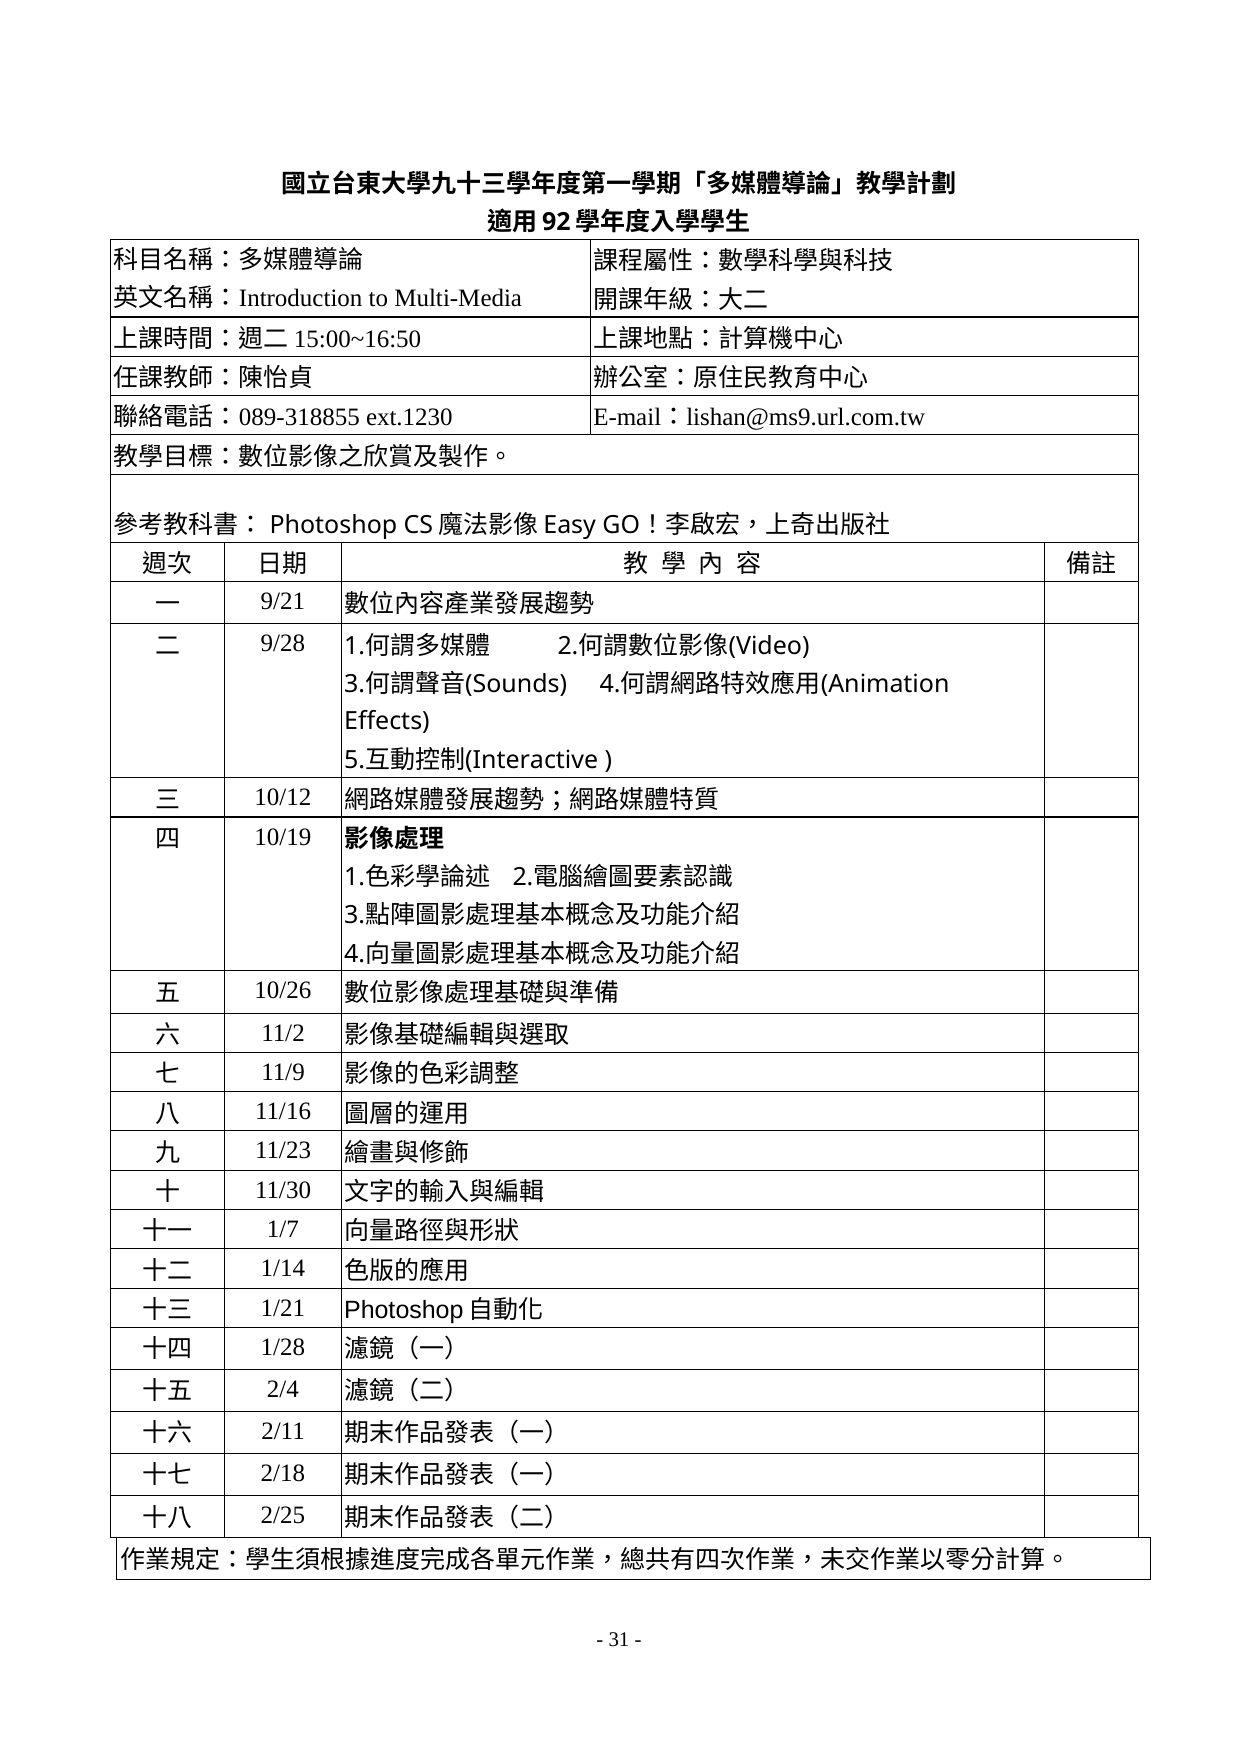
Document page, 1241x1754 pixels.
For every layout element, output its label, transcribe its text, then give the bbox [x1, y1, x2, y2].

table_cell [1139, 1288, 1150, 1327]
table_cell [1045, 1412, 1138, 1453]
table_cell 色版的應用 [342, 1249, 1044, 1287]
table_cell [1045, 1053, 1138, 1091]
table_cell [1139, 816, 1150, 970]
table_cell 2/25 [225, 1496, 341, 1537]
table_cell 影像的色彩調整 [342, 1053, 1044, 1091]
table_cell [1045, 1370, 1138, 1411]
table_cell [1139, 1130, 1150, 1169]
table_cell 網路媒體發展趨勢；網路媒體特質 [342, 778, 1044, 816]
table_cell 六 [111, 1014, 224, 1052]
table_cell 十五 [111, 1370, 224, 1411]
table_cell 2/18 [225, 1454, 341, 1495]
table_cell 文字的輸入與編輯 [342, 1171, 1044, 1209]
table_cell 十七 [111, 1454, 224, 1495]
table_cell 10/19 [225, 818, 341, 970]
table_cell 一 [111, 582, 224, 623]
table_cell [1045, 582, 1138, 623]
table_cell 1/7 [225, 1210, 341, 1248]
table_cell 十一 [111, 1210, 224, 1248]
table_cell 濾鏡（二） [342, 1370, 1044, 1411]
table_cell 上課地點：計算機中心 [591, 318, 1138, 356]
table_cell 五 [111, 971, 224, 1012]
table_cell 濾鏡（一） [342, 1328, 1044, 1369]
table_cell [1139, 1052, 1150, 1091]
table_cell 影像基礎編輯與選取 [342, 1014, 1044, 1052]
table_cell 9/21 [225, 582, 341, 623]
table_cell [1139, 434, 1150, 473]
table_cell [1139, 1091, 1150, 1130]
table_cell 10/12 [225, 778, 341, 816]
table_cell [1045, 1014, 1138, 1052]
table_cell 上課時間：週二15:00~16:50 [111, 318, 590, 356]
table_cell [1045, 1454, 1138, 1495]
text 國立台東大學九十三學年度第一學期「多媒體導論」教學計劃 [112, 162, 1125, 201]
table_header [1139, 239, 1150, 316]
table_cell [1139, 623, 1150, 777]
table_cell 四 [111, 818, 224, 970]
table_cell [1139, 970, 1150, 1012]
table_cell 辦公室：原住民教育中心 [591, 357, 1138, 395]
table_cell [1045, 1171, 1138, 1209]
table_cell 1/21 [225, 1289, 341, 1327]
table_cell [1139, 1369, 1150, 1411]
table_cell 日期 [225, 543, 341, 581]
table_cell [1045, 1092, 1138, 1130]
table_cell 11/2 [225, 1014, 341, 1052]
table_cell 聯絡電話：089-318855 ext.1230 [111, 396, 590, 434]
table_cell 2/11 [225, 1412, 341, 1453]
table_cell 十四 [111, 1328, 224, 1369]
table_cell Photoshop自動化 [342, 1289, 1044, 1327]
table_cell 9/28 [225, 624, 341, 777]
table_cell [1045, 624, 1138, 777]
table_cell [1045, 818, 1138, 970]
table_cell 期末作品發表（一） [342, 1412, 1044, 1453]
table_cell 備註 [1045, 543, 1138, 581]
table_cell 作業規定：學生須根據進度完成各單元作業，總共有四次作業，未交作業以零分計算。 [117, 1538, 1150, 1579]
table_cell E-mail：lishan@ms9.url.com.tw [591, 396, 1138, 434]
table_cell [1139, 474, 1150, 542]
table_cell [1139, 581, 1150, 623]
table_cell 參考教科書： Photoshop CS魔法影像Easy GO！李啟宏，上奇出版社 [111, 475, 1138, 542]
table_cell [1139, 542, 1150, 581]
table_cell [1045, 1131, 1138, 1169]
table_cell [1139, 1248, 1150, 1287]
table_cell 三 [111, 778, 224, 816]
table_cell 週次 [111, 543, 224, 581]
table_cell 11/30 [225, 1171, 341, 1209]
table_cell 九 [111, 1131, 224, 1169]
table_cell [1045, 1496, 1138, 1537]
table_cell [1139, 395, 1150, 434]
table_cell 七 [111, 1053, 224, 1091]
table_cell [1139, 777, 1150, 816]
table_cell [1139, 1411, 1150, 1453]
text 適用92學年度入學學生 [112, 201, 1125, 239]
table_cell [1045, 778, 1138, 816]
table_header 課程屬性：數學科學與科技 開課年級：大二 [591, 240, 1138, 316]
table_cell 期末作品發表（一） [342, 1454, 1044, 1495]
table_cell 十二 [111, 1249, 224, 1287]
table_cell 1/14 [225, 1249, 341, 1287]
table_cell 繪畫與修飾 [342, 1131, 1044, 1169]
table_cell 2/4 [225, 1370, 341, 1411]
table_cell 影像處理 1.色彩學論述 2.電腦繪圖要素認識 3.點陣圖影處理基本概念及功能介紹 4.向量圖影處理基本概念及功能介紹 [342, 818, 1044, 970]
table_cell [1139, 1170, 1150, 1209]
table_cell 八 [111, 1092, 224, 1130]
table_cell [1139, 356, 1150, 395]
table_cell 十 [111, 1171, 224, 1209]
table_cell 1.何謂多媒體 2.何謂數位影像(Video) 3.何謂聲音(Sounds) 4.何謂網路特效應用(Animation Effects) 5.互動控制(Interactive ) [342, 624, 1044, 777]
table_cell [1139, 1209, 1150, 1248]
table_cell [1139, 1327, 1150, 1369]
table_cell [1139, 316, 1150, 356]
table_cell 教 學 內 容 [342, 543, 1044, 581]
table_cell [1139, 1495, 1150, 1537]
table_cell 數位影像處理基礎與準備 [342, 971, 1044, 1012]
table_cell 11/23 [225, 1131, 341, 1169]
table_cell [1045, 1210, 1138, 1248]
table_cell 向量路徑與形狀 [342, 1210, 1044, 1248]
table_cell 二 [111, 624, 224, 777]
table_cell 期末作品發表（二） [342, 1496, 1044, 1537]
table_cell [1139, 1013, 1150, 1052]
table_cell [1045, 971, 1138, 1012]
table_cell 1/28 [225, 1328, 341, 1369]
table_cell [111, 1538, 116, 1579]
table_cell 10/26 [225, 971, 341, 1012]
table_cell 11/16 [225, 1092, 341, 1130]
table_cell 任課教師：陳怡貞 [111, 357, 590, 395]
table_cell [1139, 1453, 1150, 1495]
table_cell 十六 [111, 1412, 224, 1453]
table_cell 11/9 [225, 1053, 341, 1091]
table_cell 十三 [111, 1289, 224, 1327]
table_cell [1045, 1249, 1138, 1287]
table_cell [1045, 1328, 1138, 1369]
table_cell 十八 [111, 1496, 224, 1537]
table_cell 教學目標：數位影像之欣賞及製作。 [111, 435, 1138, 473]
table_cell [1045, 1289, 1138, 1327]
table_header 科目名稱：多媒體導論 英文名稱：Introduction to Multi-Media [111, 240, 590, 316]
table_cell 數位內容產業發展趨勢 [342, 582, 1044, 623]
table_cell 圖層的運用 [342, 1092, 1044, 1130]
